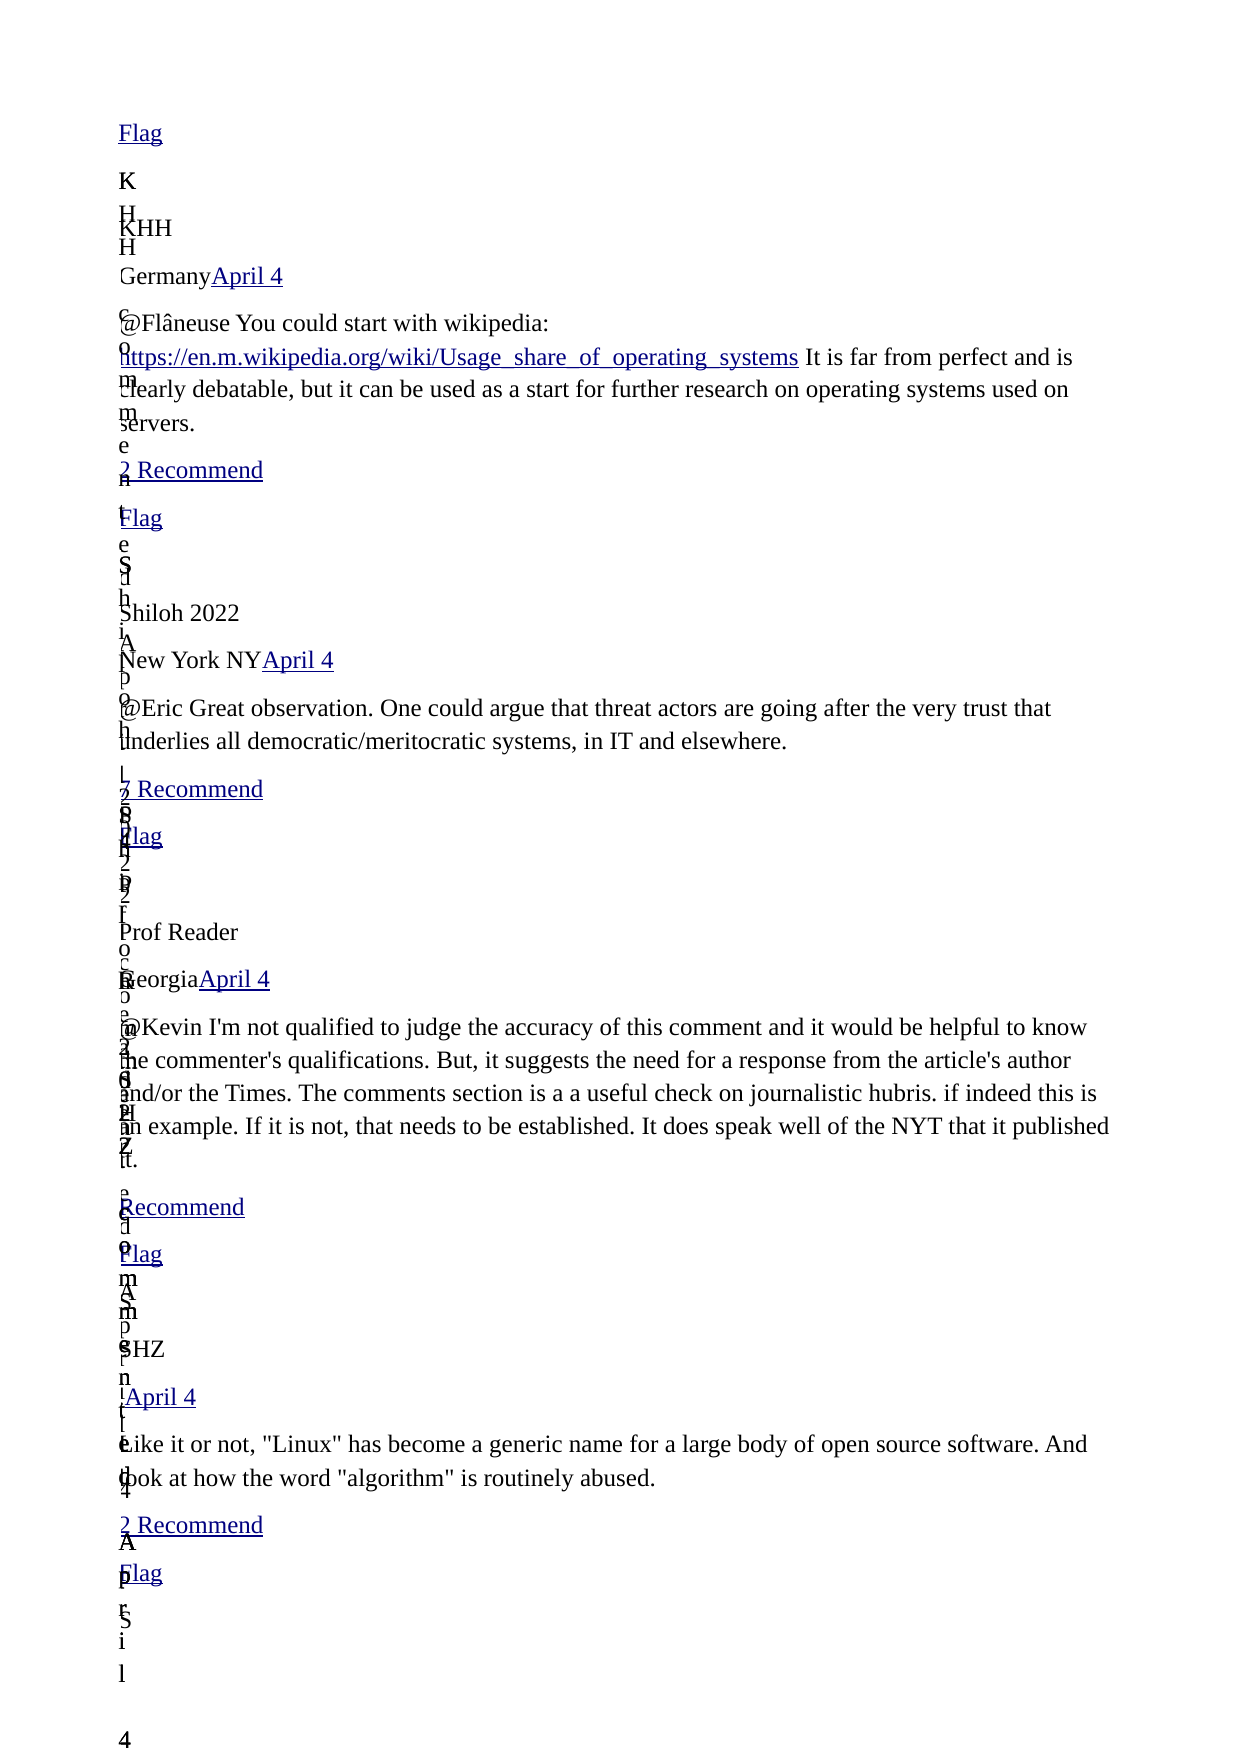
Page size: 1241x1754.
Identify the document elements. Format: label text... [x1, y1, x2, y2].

text Prof Reader [121, 917, 1122, 945]
text S [121, 1605, 1122, 1634]
text GeorgiaApril 4 [121, 964, 1122, 993]
text KHH [121, 213, 1122, 242]
text Flag [121, 503, 1122, 532]
text Like it or not, "Linux" has become a generic name for a large body of open source software. And look at how the word "algorithm" is routinely abused. [121, 1429, 1122, 1491]
text Shiloh 2022 [121, 598, 1122, 627]
text New York NYApril 4 [121, 646, 1122, 674]
text Flag [121, 1239, 1122, 1268]
text S [121, 550, 1122, 579]
text 7 Recommend [121, 774, 1122, 803]
text P [121, 869, 1122, 898]
text S [121, 1287, 129, 1294]
text Recommend [121, 1192, 1122, 1220]
text K [121, 166, 1122, 194]
text 2 Recommend [121, 455, 1122, 484]
text GermanyApril 4 [121, 261, 1122, 290]
text Flag [128, 821, 1122, 850]
text Flag [121, 1558, 1122, 1587]
text Flag [118, 118, 1122, 147]
text 2 Recommend [121, 1510, 1122, 1539]
text @Flâneuse You could start with wikipedia: https://en.m.wikipedia.org/wiki/Usage_share_of_operating_systems It is far from perfect and is clearly debatable, but it can be used as a start for further research on operating systems used on servers. [121, 308, 1122, 436]
text @Eric Great observation. One could argue that threat actors are going after the very trust that underlies all democratic/meritocratic systems, in IT and elsewhere. [121, 693, 1122, 755]
text S [122, 1287, 1122, 1316]
text S [121, 1301, 128, 1308]
text @Kevin I'm not qualified to judge the accuracy of this comment and it would be helpful to know the commenter's qualifications. But, it suggests the need for a response from the article's author and/or the Times. The comments section is a a useful check on journalistic hubris. if indeed this is an example. If it is not, that needs to be established. It does speak well of the NYT that it published it. [121, 1012, 1122, 1173]
text .April 4 [121, 1382, 1122, 1411]
text SHZ [121, 1334, 1122, 1363]
